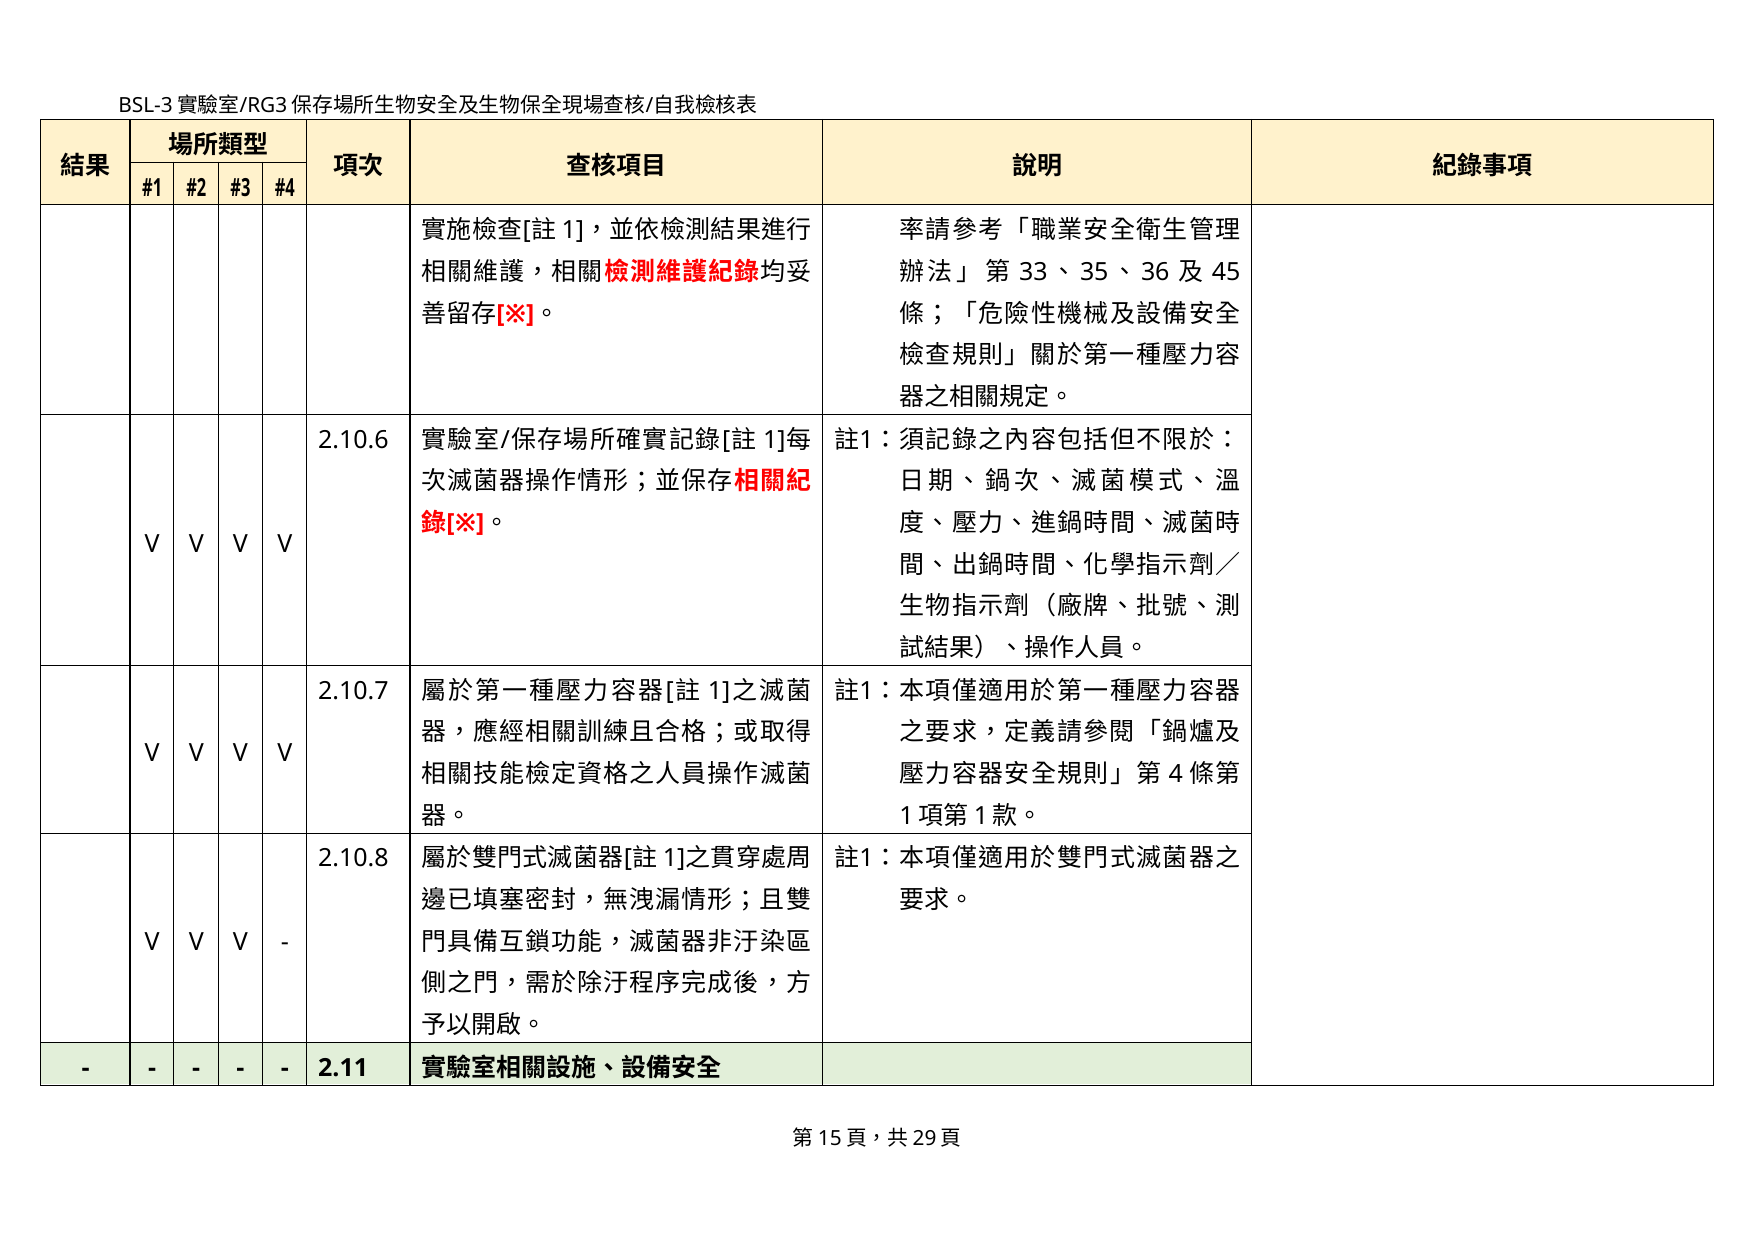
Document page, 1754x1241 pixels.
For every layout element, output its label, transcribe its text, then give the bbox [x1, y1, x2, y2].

table_cell #3 [219, 163, 262, 204]
table_cell 2.11 [307, 1043, 409, 1084]
table_cell [174, 205, 218, 414]
table_cell 本項僅適用於雙門式滅菌器之要求。 [823, 834, 1251, 1042]
table_cell - [263, 1043, 306, 1084]
table_cell V [131, 666, 173, 832]
table_cell 2.10.6 [307, 415, 409, 665]
table_cell - [263, 834, 306, 1042]
table_cell V [174, 415, 218, 665]
table_cell [131, 205, 173, 414]
table_cell [41, 415, 129, 665]
table_cell [823, 1043, 1251, 1084]
table_cell V [131, 415, 173, 665]
table_header 結果 [41, 120, 129, 204]
table_cell V [263, 666, 306, 832]
table_cell V [174, 666, 218, 832]
table_cell - [219, 1043, 262, 1084]
table_cell [41, 834, 129, 1042]
table_cell #1 [131, 163, 173, 204]
table_cell [307, 205, 409, 414]
table_cell 率請參考「職業安全衛生管理辦法」第33、35、36及45條；「危險性機械及設備安全檢查規則」關於第一種壓力容器之相關規定。 [823, 205, 1251, 414]
table_header 紀錄事項 [1252, 120, 1713, 204]
table_cell 2.10.8 [307, 834, 409, 1042]
table_cell [263, 205, 306, 414]
table_cell - [131, 1043, 173, 1084]
table_cell [1252, 205, 1713, 1084]
table_cell #2 [174, 163, 218, 204]
table_header 場所類型 [131, 120, 306, 162]
table_header 項次 [307, 120, 409, 204]
table_cell 實驗室/保存場所確實記錄[註1]每次滅菌器操作情形；並保存相關紀錄[※]。 [411, 415, 822, 665]
table_cell V [219, 834, 262, 1042]
table_cell 本項僅適用於第一種壓力容器之要求，定義請參閱「鍋爐及壓力容器安全規則」第4條第1項第1款。 [823, 666, 1251, 832]
table_cell 屬於雙門式滅菌器[註1]之貫穿處周邊已填塞密封，無洩漏情形；且雙門具備互鎖功能，滅菌器非汙染區側之門，需於除汙程序完成後，方予以開啟。 [411, 834, 822, 1042]
table_cell [219, 205, 262, 414]
table_cell 實驗室相關設施、設備安全 [411, 1043, 822, 1084]
table_cell V [219, 415, 262, 665]
table_cell V [174, 834, 218, 1042]
table_cell V [219, 666, 262, 832]
table_cell [41, 205, 129, 414]
table_cell V [131, 834, 173, 1042]
table_header 查核項目 [411, 120, 822, 204]
table_cell 2.10.7 [307, 666, 409, 832]
table_cell - [41, 1043, 129, 1084]
table_cell #4 [263, 163, 306, 204]
table_cell 屬於第一種壓力容器[註1]之滅菌器，應經相關訓練且合格；或取得相關技能檢定資格之人員操作滅菌器。 [411, 666, 822, 832]
table_cell V [263, 415, 306, 665]
table_cell - [174, 1043, 218, 1084]
table_cell 實施檢查[註1]，並依檢測結果進行相關維護，相關檢測維護紀錄均妥善留存[※]。 [411, 205, 822, 414]
table_cell 須記錄之內容包括但不限於：日期、鍋次、滅菌模式、溫度、壓力、進鍋時間、滅菌時間、出鍋時間、化學指示劑／生物指示劑（廠牌、批號、測試結果）、操作人員。 [823, 415, 1251, 665]
table_header 說明 [823, 120, 1251, 204]
table_cell [41, 666, 129, 832]
